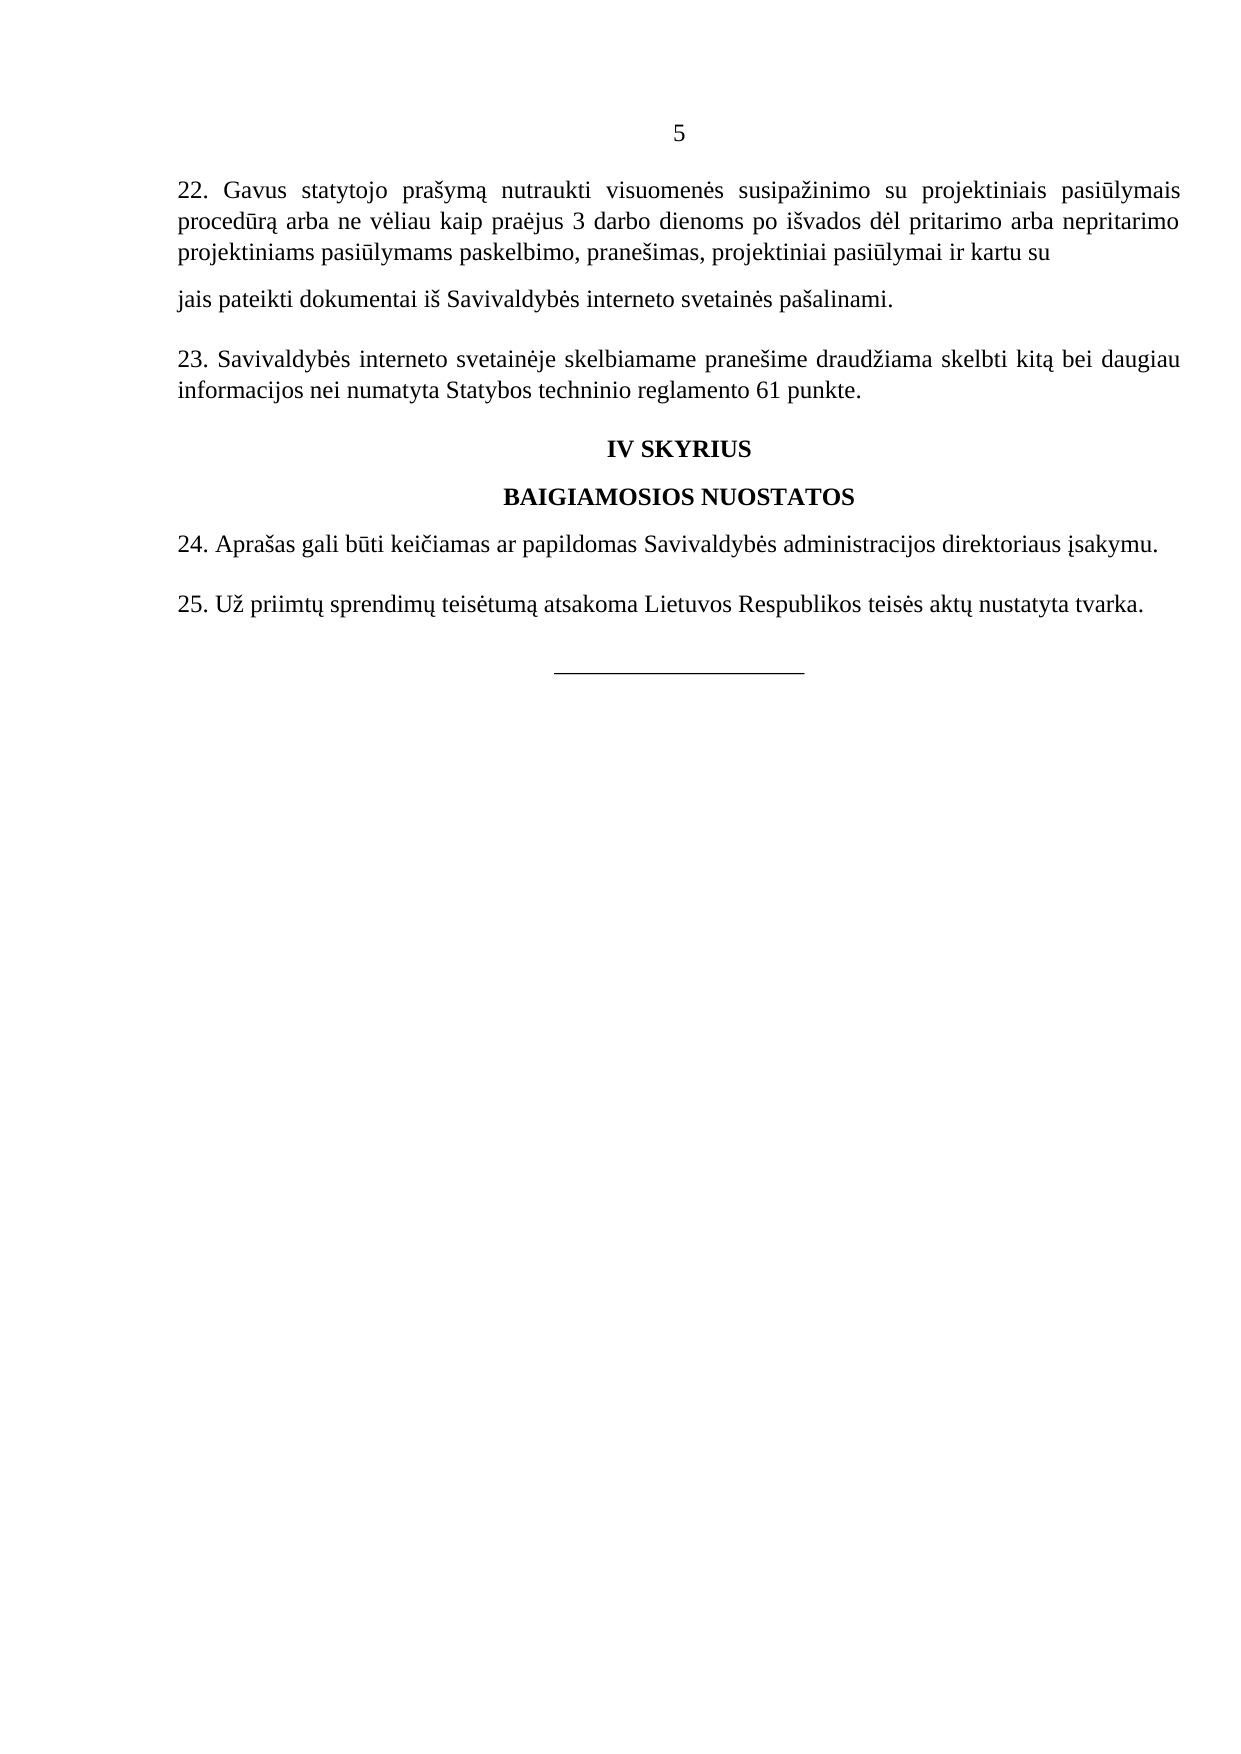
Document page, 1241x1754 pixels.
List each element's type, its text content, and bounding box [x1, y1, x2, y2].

text BAIGIAMOSIOS NUOSTATOS [177, 482, 1181, 511]
text jais pateikti dokumentai iš Savivaldybės interneto svetainės pašalinami. [177, 284, 1181, 313]
text 25. Už priimtų sprendimų teisėtumą atsakoma Lietuvos Respublikos teisės aktų nustatyta tvarka. [177, 589, 1181, 617]
text ____________________ [177, 648, 1181, 677]
text 23. Savivaldybės interneto svetainėje skelbiamame pranešime draudžiama skelbti kitą bei daugiau informacijos nei numatyta Statybos techninio reglamento 61 punkte. [177, 344, 1181, 403]
text 24. Aprašas gali būti keičiamas ar papildomas Savivaldybės administracijos direktoriaus įsakymu. [177, 529, 1181, 558]
text IV SKYRIUS [177, 434, 1181, 463]
text 22. Gavus statytojo prašymą nutraukti visuomenės susipažinimo su projektiniais pasiūlymais procedūrą arba ne vėliau kaip praėjus 3 darbo dienoms po išvados dėl pritarimo arba nepritarimo projektiniams pasiūlymams paskelbimo, pranešimas, projektiniai pasiūlymai ir kartu su [177, 176, 1181, 266]
